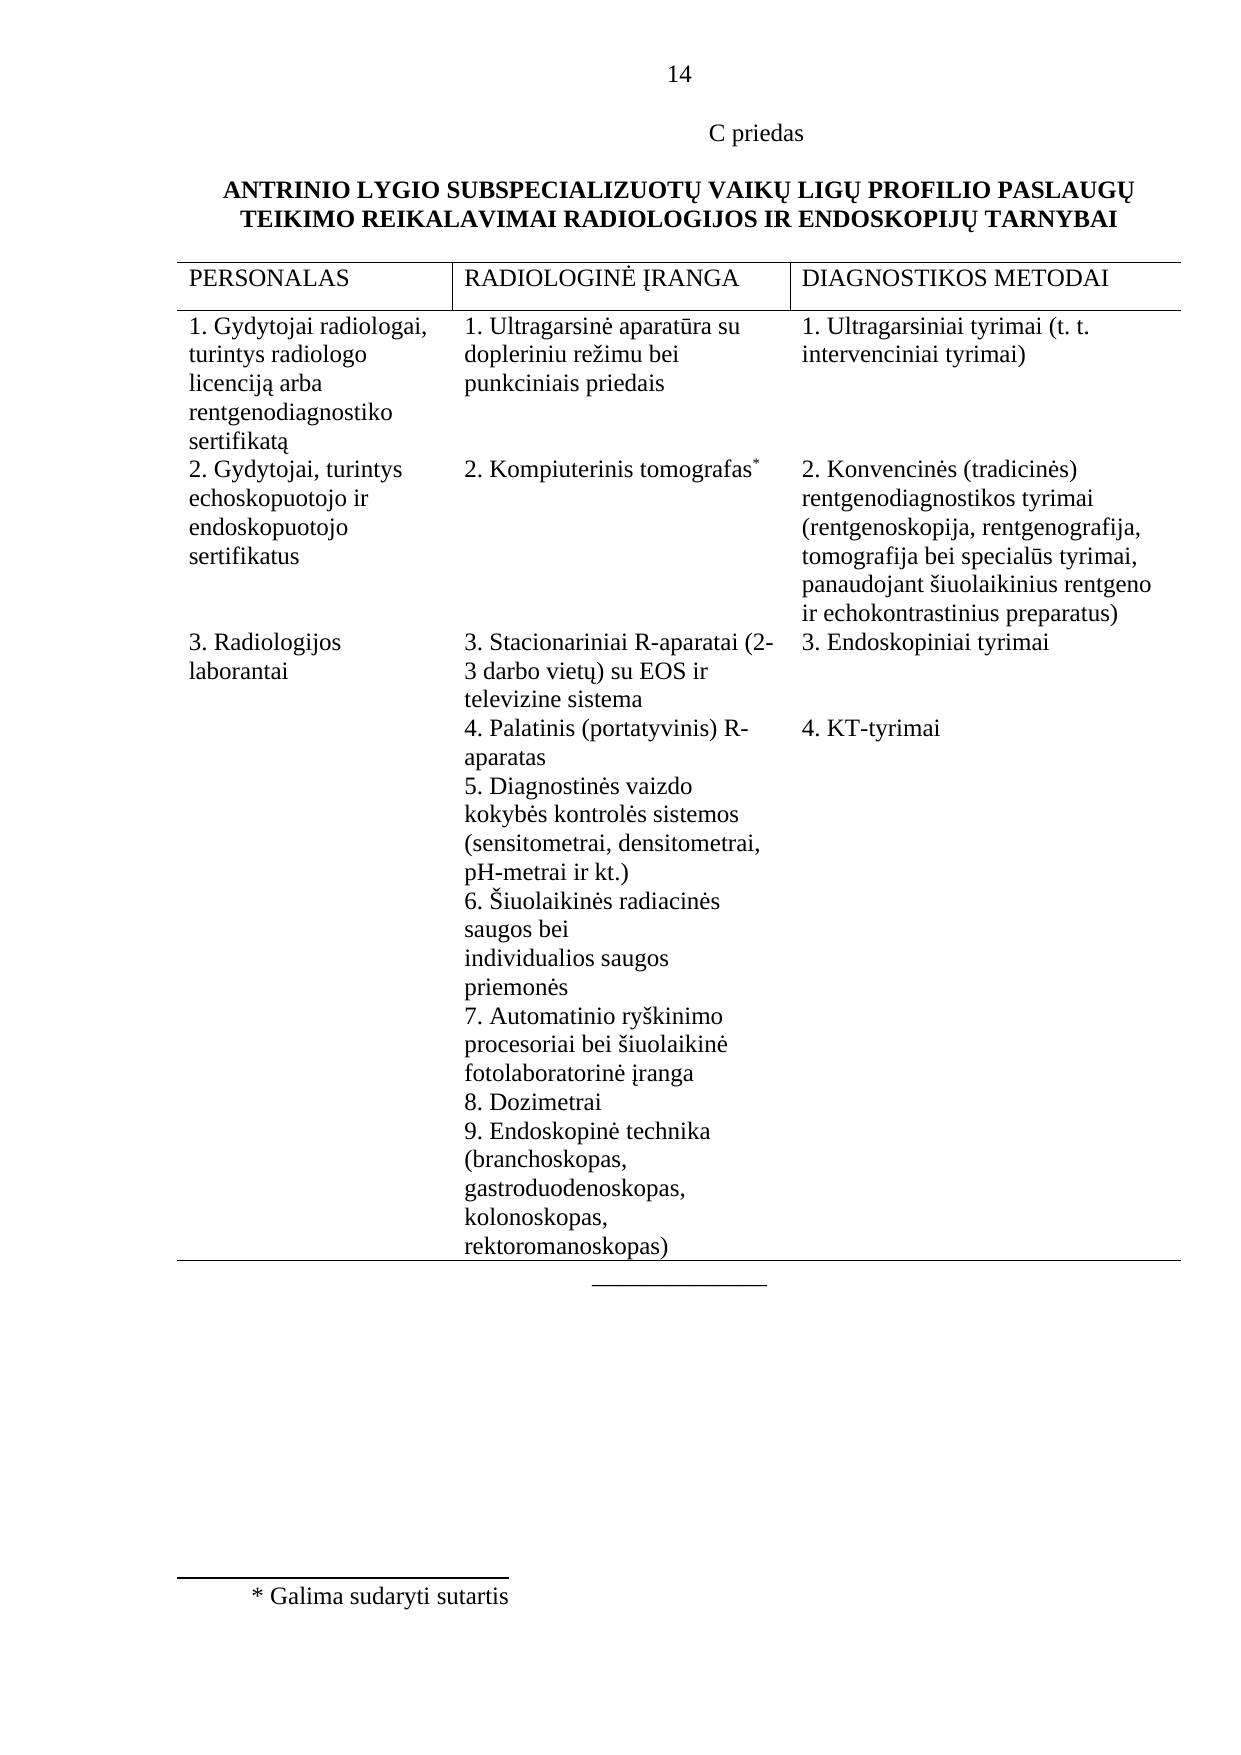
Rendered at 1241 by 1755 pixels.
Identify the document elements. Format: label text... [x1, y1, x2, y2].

table_cell [790, 886, 1181, 943]
table_cell 3. Stacionariniai R-aparatai (2-3 darbo vietų) su EOS ir televizine sistema [453, 627, 790, 713]
table_cell [177, 1116, 453, 1259]
table_cell [177, 713, 453, 771]
table_cell 2. Kompiuterinis tomografas [453, 455, 790, 627]
table_header DIAGNOSTIKOS METODAI [791, 263, 1181, 310]
table_header PERSONALAS [177, 263, 452, 310]
text ANTRINIO LYGIO SUBSPECIALIZUOTŲ VAIKŲ LIGŲ PROFILIO PASLAUGŲ TEIKIMO REIKALAVIMAI RADIOLOGIJOS IR ENDOSKOPIJŲ TARNYBAI [177, 176, 1181, 233]
table_header RADIOLOGINĖ ĮRANGA [453, 263, 790, 310]
table_cell 5. Diagnostinės vaizdo kokybės kontrolės sistemos (sensitometrai, densitometrai, pH-metrai ir kt.) [453, 771, 790, 886]
text C priedas [177, 118, 1181, 147]
table_cell [790, 943, 1181, 1001]
table_cell 1. Gydytojai radiologai, turintys radiologo licenciją arba rentgenodiagnostiko sertifikatą [177, 311, 453, 454]
table_cell 9. Endoskopinė technika (branchoskopas, gastroduodenoskopas, kolonoskopas, rektoromanoskopas) [453, 1116, 790, 1259]
table_cell [790, 1001, 1181, 1087]
table_cell [790, 1116, 1181, 1259]
table_cell [790, 771, 1181, 886]
table_cell 7. Automatinio ryškinimo procesoriai bei šiuolaikinė fotolaboratorinė įranga [453, 1001, 790, 1087]
table_cell 3. Endoskopiniai tyrimai [790, 627, 1181, 713]
table_cell 1. Ultragarsinė aparatūra su dopleriniu režimu bei punkciniais priedais [453, 311, 790, 454]
table_cell [790, 1087, 1181, 1116]
table_cell [177, 1001, 453, 1087]
table_cell 4. Palatinis (portatyvinis) R-aparatas [453, 713, 790, 771]
table_cell [177, 1087, 453, 1116]
table_cell individualios saugos priemonės [453, 943, 790, 1001]
table_cell 8. Dozimetrai [453, 1087, 790, 1116]
text ______________ [177, 1261, 1181, 1289]
table_cell 6. Šiuolaikinės radiacinės saugos bei [453, 886, 790, 943]
table_cell 1. Ultragarsiniai tyrimai (t. t. intervenciniai tyrimai) [790, 311, 1181, 454]
table_cell 3. Radiologijos laborantai [177, 627, 453, 713]
table_cell 4. KT-tyrimai [790, 713, 1181, 771]
table_cell 2. Konvencinės (tradicinės) rentgenodiagnostikos tyrimai (rentgenoskopija, rentgenografija, tomografija bei specialūs tyrimai, panaudojant šiuolaikinius rentgeno ir echokontrastinius preparatus) [790, 455, 1181, 627]
table_cell [177, 771, 453, 886]
table_cell [177, 943, 453, 1001]
table_cell [177, 886, 453, 943]
table_cell 2. Gydytojai, turintys echoskopuotojo ir endoskopuotojo sertifikatus [177, 455, 453, 627]
